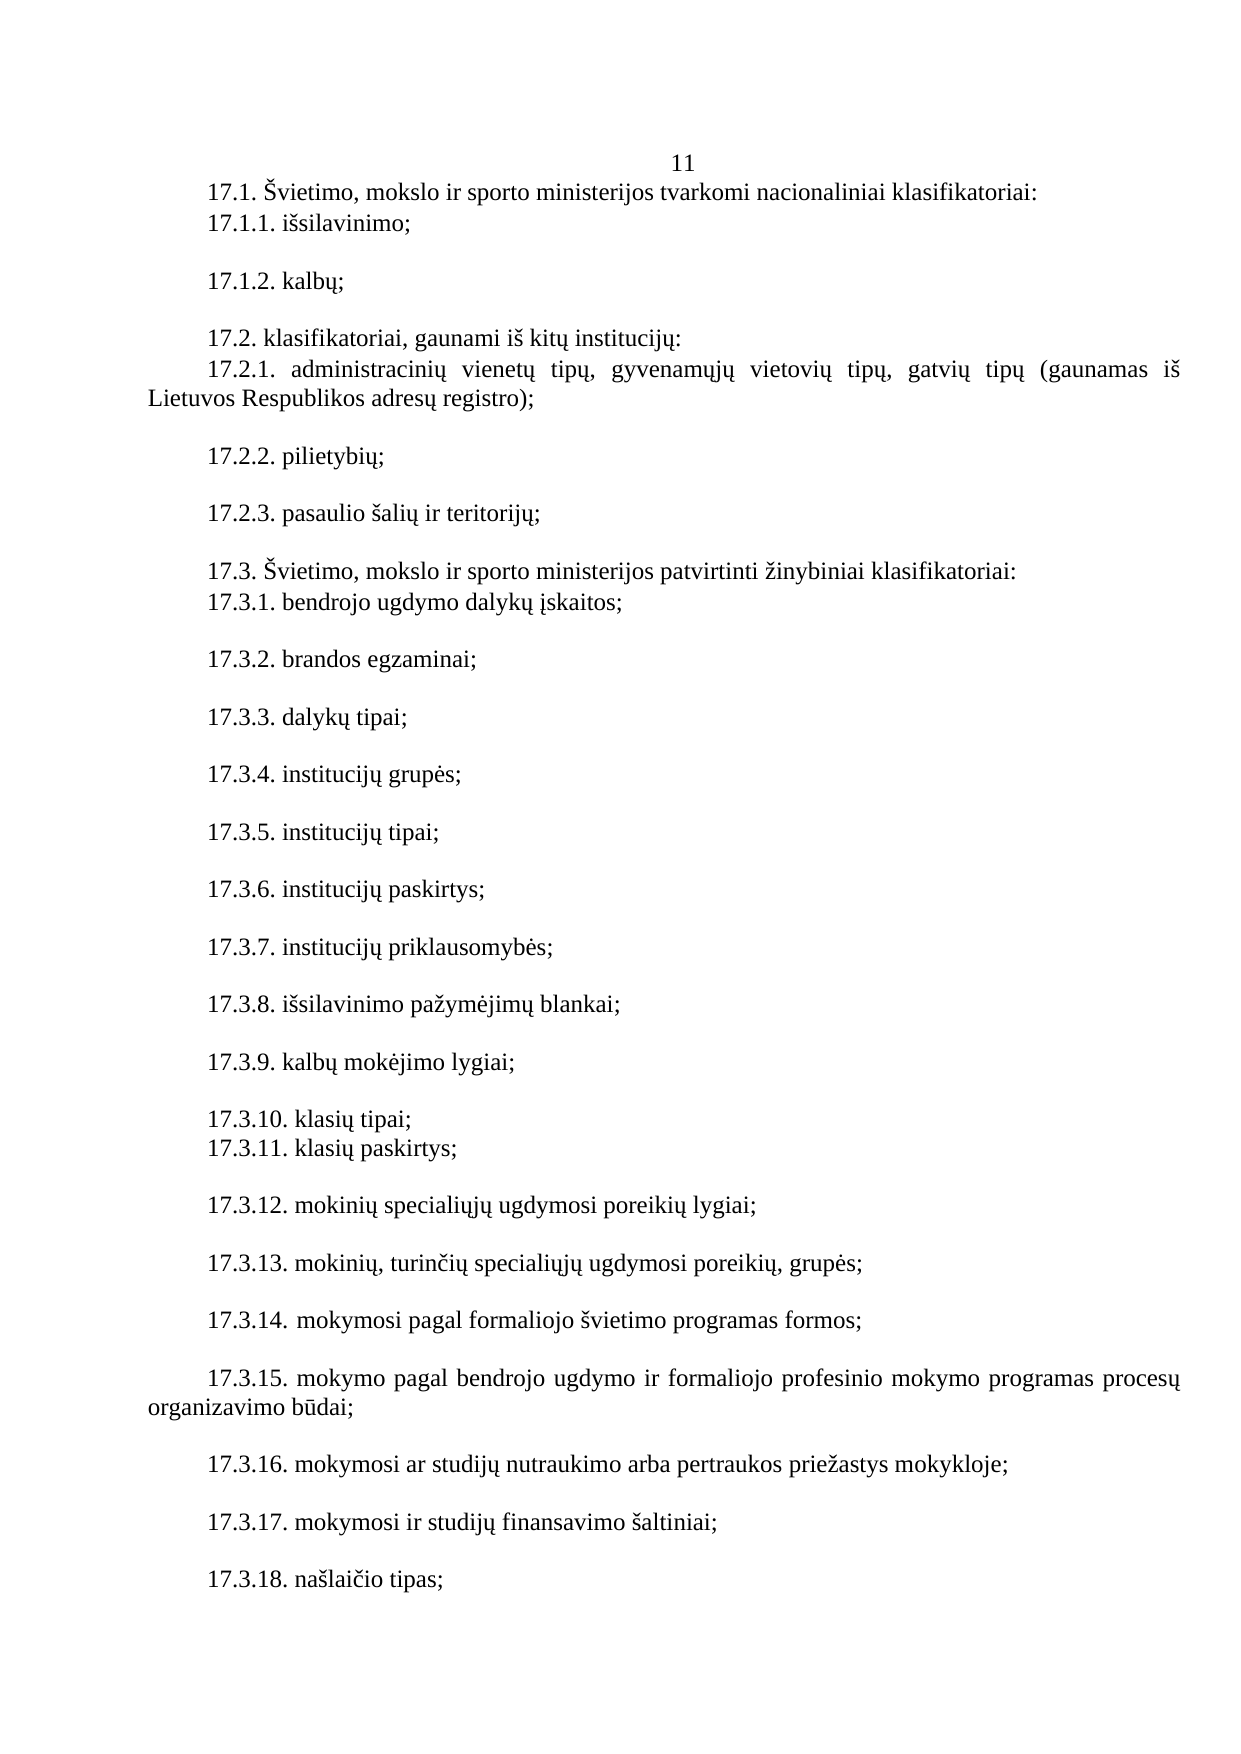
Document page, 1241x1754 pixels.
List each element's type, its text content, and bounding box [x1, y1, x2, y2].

text 17.3.6. institucijų paskirtys; [148, 874, 1181, 903]
text 17.3.11. klasių paskirtys; [148, 1133, 1181, 1162]
text 17.2.2. pilietybių; [148, 441, 1181, 469]
text 17.1.2. kalbų; [148, 266, 1181, 294]
text 17.3.18. našlaičio tipas; [148, 1564, 1181, 1593]
text 17.3.9. kalbų mokėjimo lygiai; [148, 1047, 1181, 1076]
text 17.3.14. mokymosi pagal formaliojo švietimo programas formos; [148, 1306, 1181, 1334]
text 17.3.16. mokymosi ar studijų nutraukimo arba pertraukos priežastys mokykloje; [148, 1449, 1181, 1478]
text 17.3.13. mokinių, turinčių specialiųjų ugdymosi poreikių, grupės; [148, 1248, 1181, 1277]
text 17.1. Švietimo, mokslo ir sporto ministerijos tvarkomi nacionaliniai klasifikatoriai: [148, 177, 1181, 206]
text 17.3.3. dalykų tipai; [148, 702, 1181, 731]
text 17.3.5. institucijų tipai; [148, 817, 1181, 846]
text 17.3.8. išsilavinimo pažymėjimų blankai; [148, 989, 1181, 1018]
text 17.3.17. mokymosi ir studijų finansavimo šaltiniai; [148, 1507, 1181, 1536]
text 17.3.1. bendrojo ugdymo dalykų įskaitos; [148, 587, 1181, 616]
text 17.3.15. mokymo pagal bendrojo ugdymo ir formaliojo profesinio mokymo programas procesų organizavimo būdai; [148, 1363, 1181, 1421]
text 17.3.10. klasių tipai; [148, 1104, 1181, 1133]
text 17.3.12. mokinių specialiųjų ugdymosi poreikių lygiai; [148, 1191, 1181, 1219]
text 17.1.1. išsilavinimo; [148, 208, 1181, 237]
text 17.3.2. brandos egzaminai; [148, 644, 1181, 673]
text 17.2.3. pasaulio šalių ir teritorijų; [148, 498, 1181, 527]
text 17.3.7. institucijų priklausomybės; [148, 932, 1181, 961]
text 17.3.4. institucijų grupės; [148, 759, 1181, 788]
text 17.2. klasifikatoriai, gaunami iš kitų institucijų: [148, 323, 1181, 352]
text 17.3. Švietimo, mokslo ir sporto ministerijos patvirtinti žinybiniai klasifikatoriai: [148, 556, 1181, 584]
text 17.2.1. administracinių vienetų tipų, gyvenamųjų vietovių tipų, gatvių tipų (gaunamas iš Lietuvos Respublikos adresų registro); [148, 354, 1181, 412]
